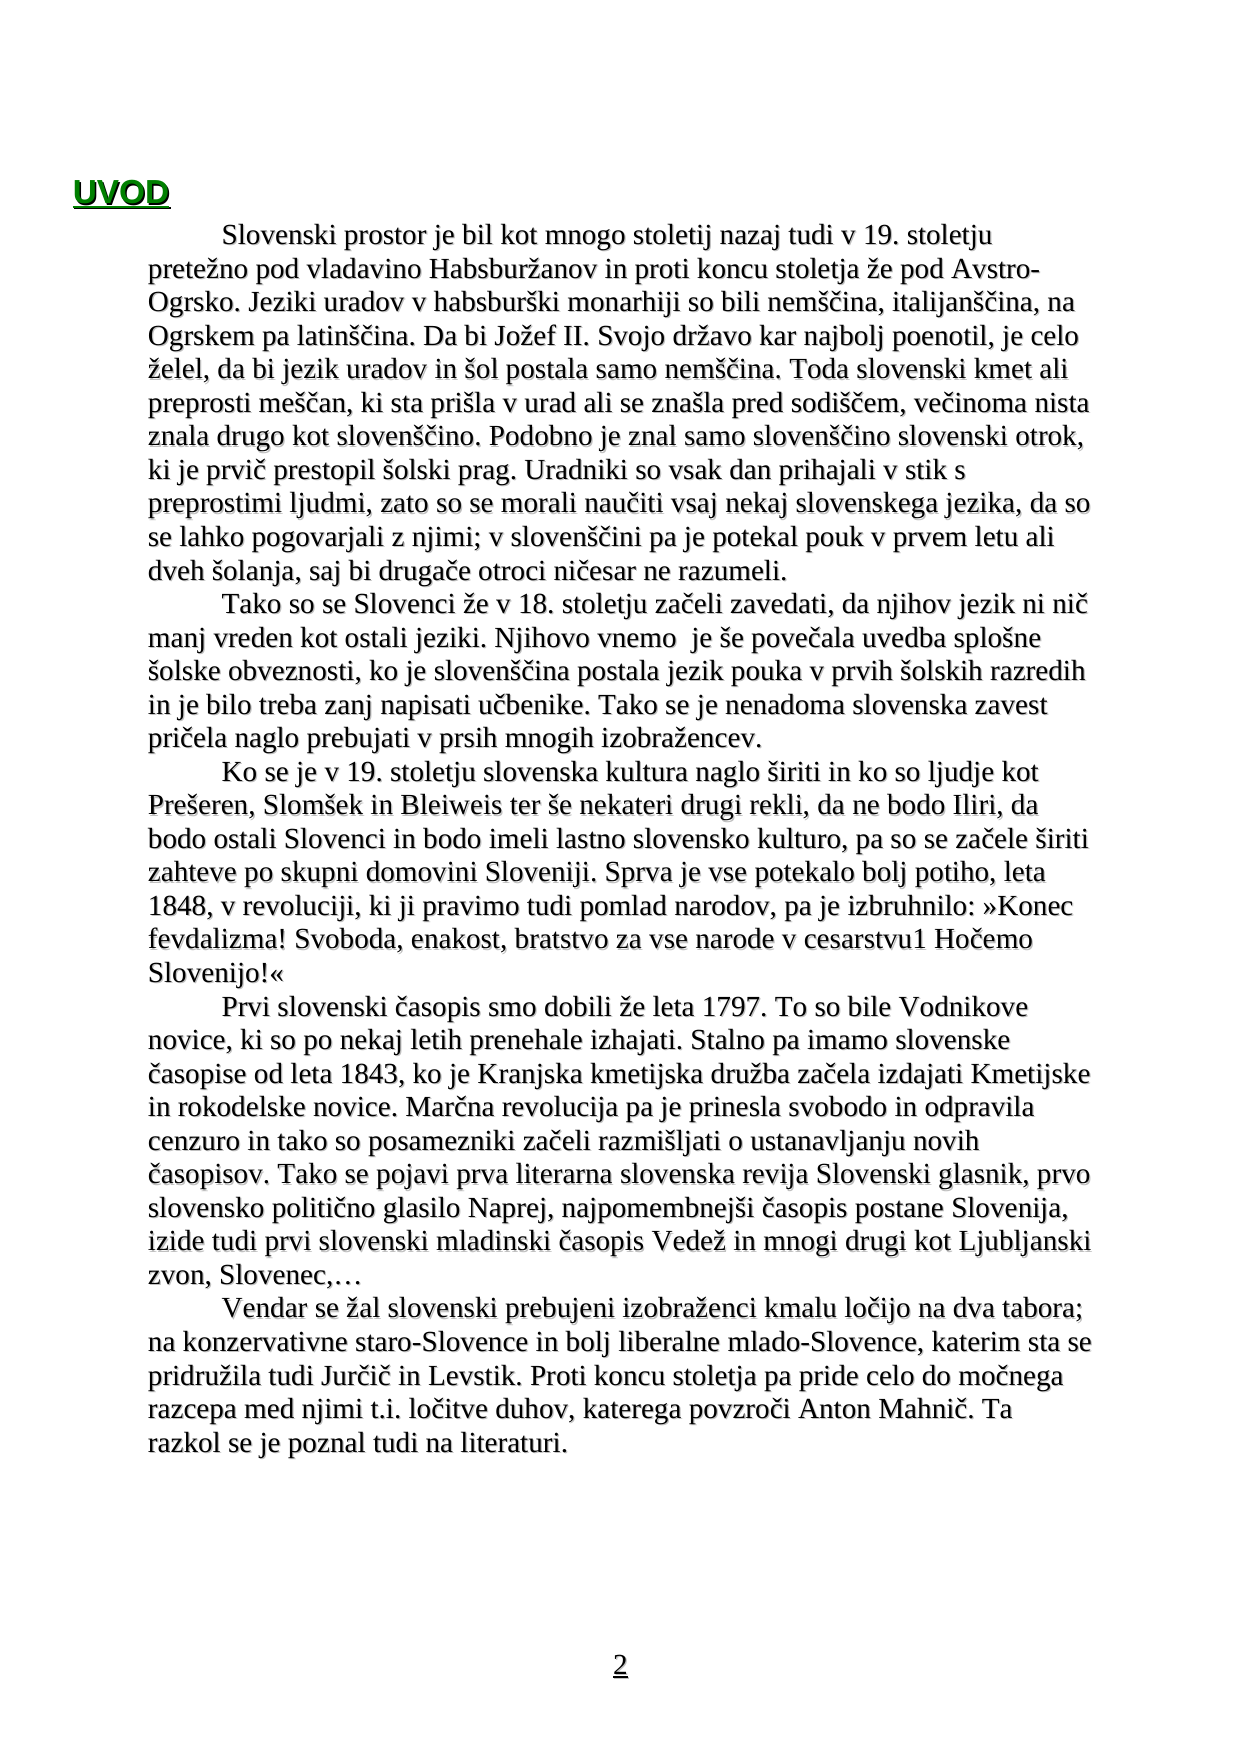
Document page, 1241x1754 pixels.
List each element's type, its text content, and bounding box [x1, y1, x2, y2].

text Vendar se žal slovenski prebujeni izobraženci kmalu ločijo na dva tabora; na konzervativne staro-Slovence in bolj liberalne mlado-Slovence, katerim sta se pridružila tudi Jurčič in Levstik. Proti koncu stoletja pa pride celo do močnega razcepa med njimi t.i. ločitve duhov, katerega povzroči Anton Mahnič. Ta razkol se je poznal tudi na literaturi. [148, 1291, 1093, 1458]
text Prvi slovenski časopis smo dobili že leta 1797. To so bile Vodnikove novice, ki so po nekaj letih prenehale izhajati. Stalno pa imamo slovenske časopise od leta 1843, ko je Kranjska kmetijska družba začela izdajati Kmetijske in rokodelske novice. Marčna revolucija pa je prinesla svobodo in odpravila cenzuro in tako so posamezniki začeli razmišljati o ustanavljanju novih časopisov. Tako se pojavi prva literarna slovenska revija Slovenski glasnik, prvo slovensko politično glasilo Naprej, najpomembnejši časopis postane Slovenija, izide tudi prvi slovenski mladinski časopis Vedež in mnogi drugi kot Ljubljanski zvon, Slovenec,… [148, 989, 1093, 1291]
text Slovenski prostor je bil kot mnogo stoletij nazaj tudi v 19. stoletju pretežno pod vladavino Habsburžanov in proti koncu stoletja že pod Avstro-Ogrsko. Jeziki uradov v habsburški monarhiji so bili nemščina, italijanščina, na Ogrskem pa latinščina. Da bi Jožef II. Svojo državo kar najbolj poenotil, je celo želel, da bi jezik uradov in šol postala samo nemščina. Toda slovenski kmet ali preprosti meščan, ki sta prišla v urad ali se znašla pred sodiščem, večinoma nista znala drugo kot slovenščino. Podobno je znal samo slovenščino slovenski otrok, ki je prvič prestopil šolski prag. Uradniki so vsak dan prihajali v stik s preprostimi ljudmi, zato so se morali naučiti vsaj nekaj slovenskega jezika, da so se lahko pogovarjali z njimi; v slovenščini pa je potekal pouk v prvem letu ali dveh šolanja, saj bi drugače otroci ničesar ne razumeli. [148, 217, 1093, 586]
subtitle UVOD [73, 173, 1093, 211]
text Ko se je v 19. stoletju slovenska kultura naglo širiti in ko so ljudje kot Prešeren, Slomšek in Bleiweis ter še nekateri drugi rekli, da ne bodo Iliri, da bodo ostali Slovenci in bodo imeli lastno slovensko kulturo, pa so se začele širiti zahteve po skupni domovini Sloveniji. Sprva je vse potekalo bolj potiho, leta 1848, v revoluciji, ki ji pravimo tudi pomlad narodov, pa je izbruhnilo: »Konec fevdalizma! Svoboda, enakost, bratstvo za vse narode v cesarstvu1 Hočemo Slovenijo!« [148, 754, 1093, 989]
text Tako so se Slovenci že v 18. stoletju začeli zavedati, da njihov jezik ni nič manj vreden kot ostali jeziki. Njihovo vnemo je še povečala uvedba splošne šolske obveznosti, ko je slovenščina postala jezik pouka v prvih šolskih razredih in je bilo treba zanj napisati učbenike. Tako se je nenadoma slovenska zavest pričela naglo prebujati v prsih mnogih izobražencev. [148, 586, 1093, 754]
